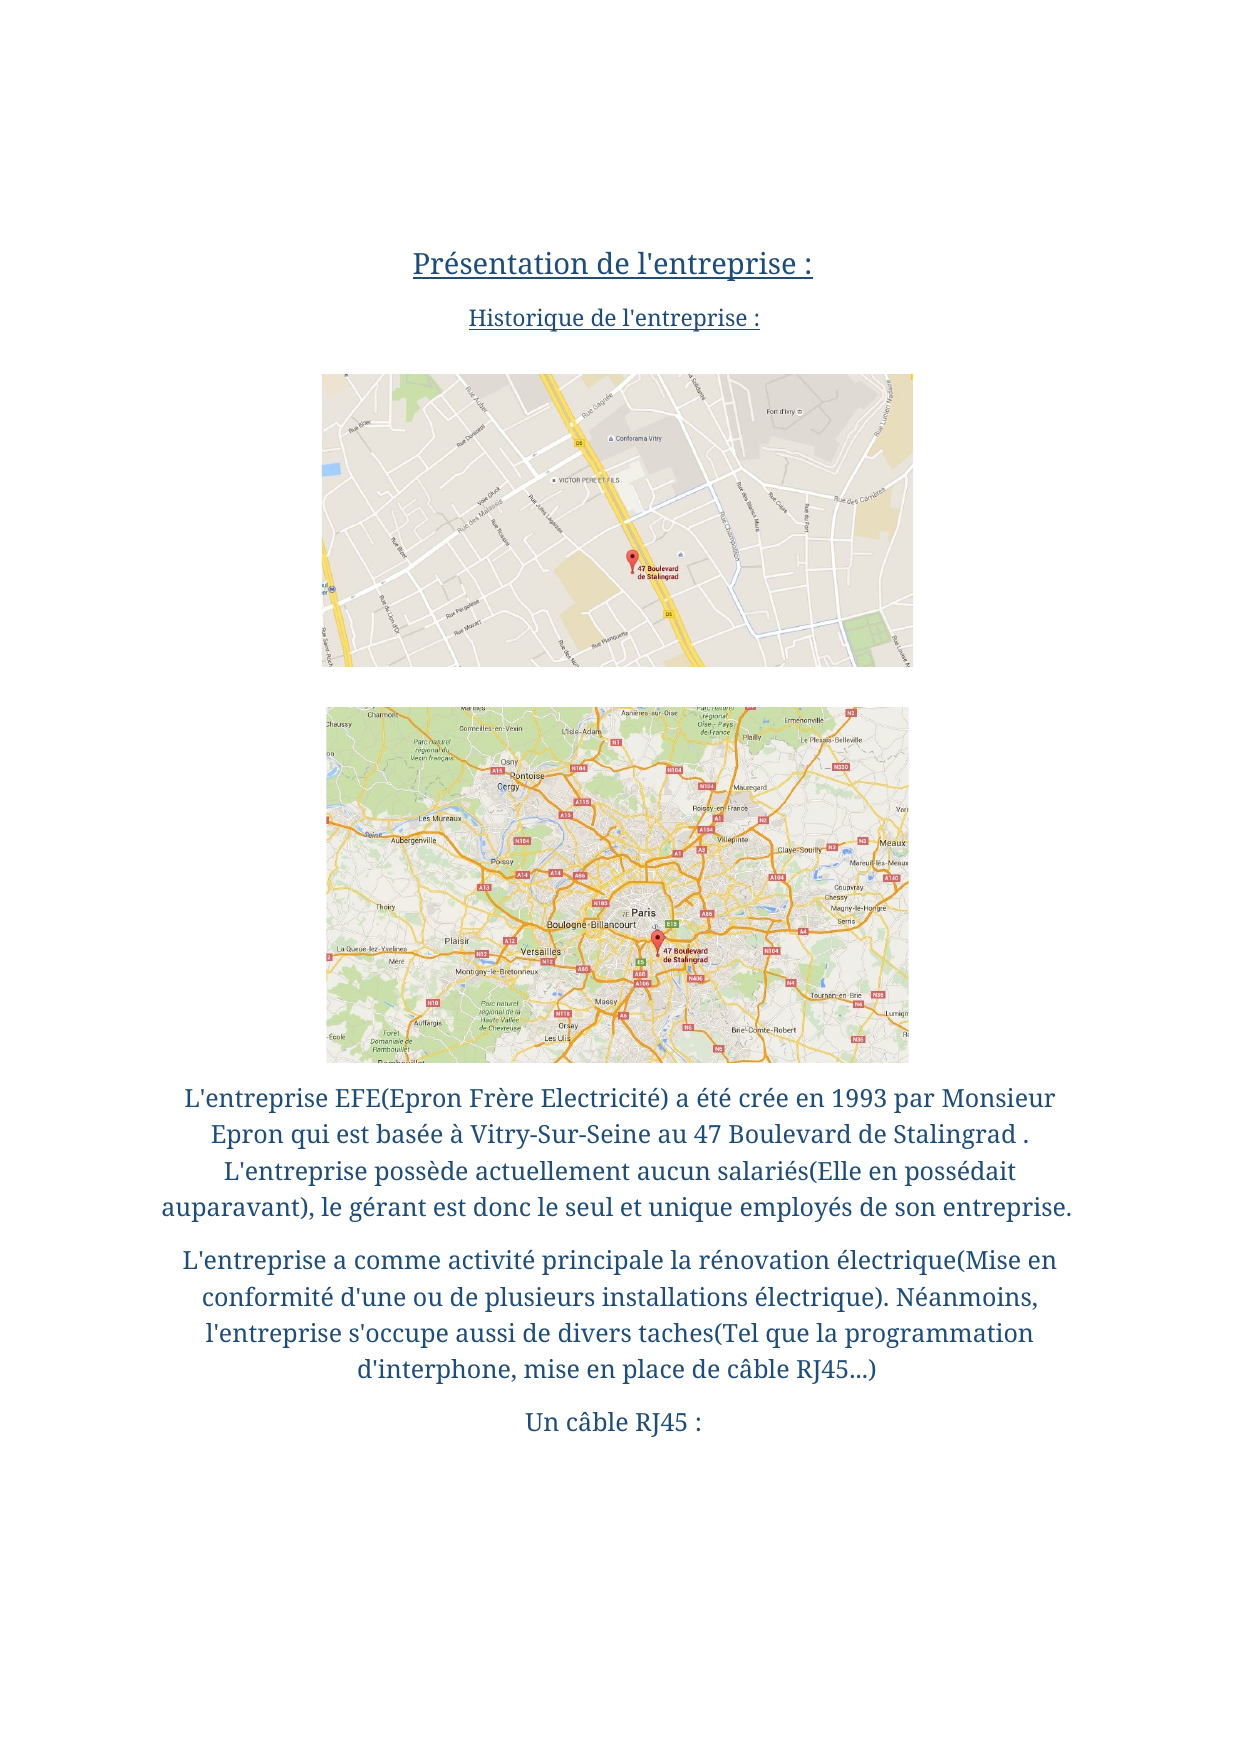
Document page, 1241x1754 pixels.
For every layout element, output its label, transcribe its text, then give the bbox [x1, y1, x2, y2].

text L'entreprise a comme activité principale la rénovation électrique(Mise en conformité d'une ou de plusieurs installations électrique). Néanmoins, l'entreprise s'occupe aussi de divers taches(Tel que la programmation d'interphone, mise en place de câble RJ45...) [150, 1243, 1090, 1386]
text L'entreprise EFE(Epron Frère Electricité) a été crée en 1993 par Monsieur Epron qui est basée à Vitry-Sur-Seine au 47 Boulevard de Stalingrad . L'entreprise possède actuellement aucun salariés(Elle en possédait auparavant), le gérant est donc le seul et unique employés de son entreprise. [150, 1081, 1090, 1224]
text Un câble RJ45 : [150, 1405, 1090, 1439]
text Historique de l'entreprise : [150, 302, 1090, 333]
text Présentation de l'entreprise : [150, 243, 1090, 283]
